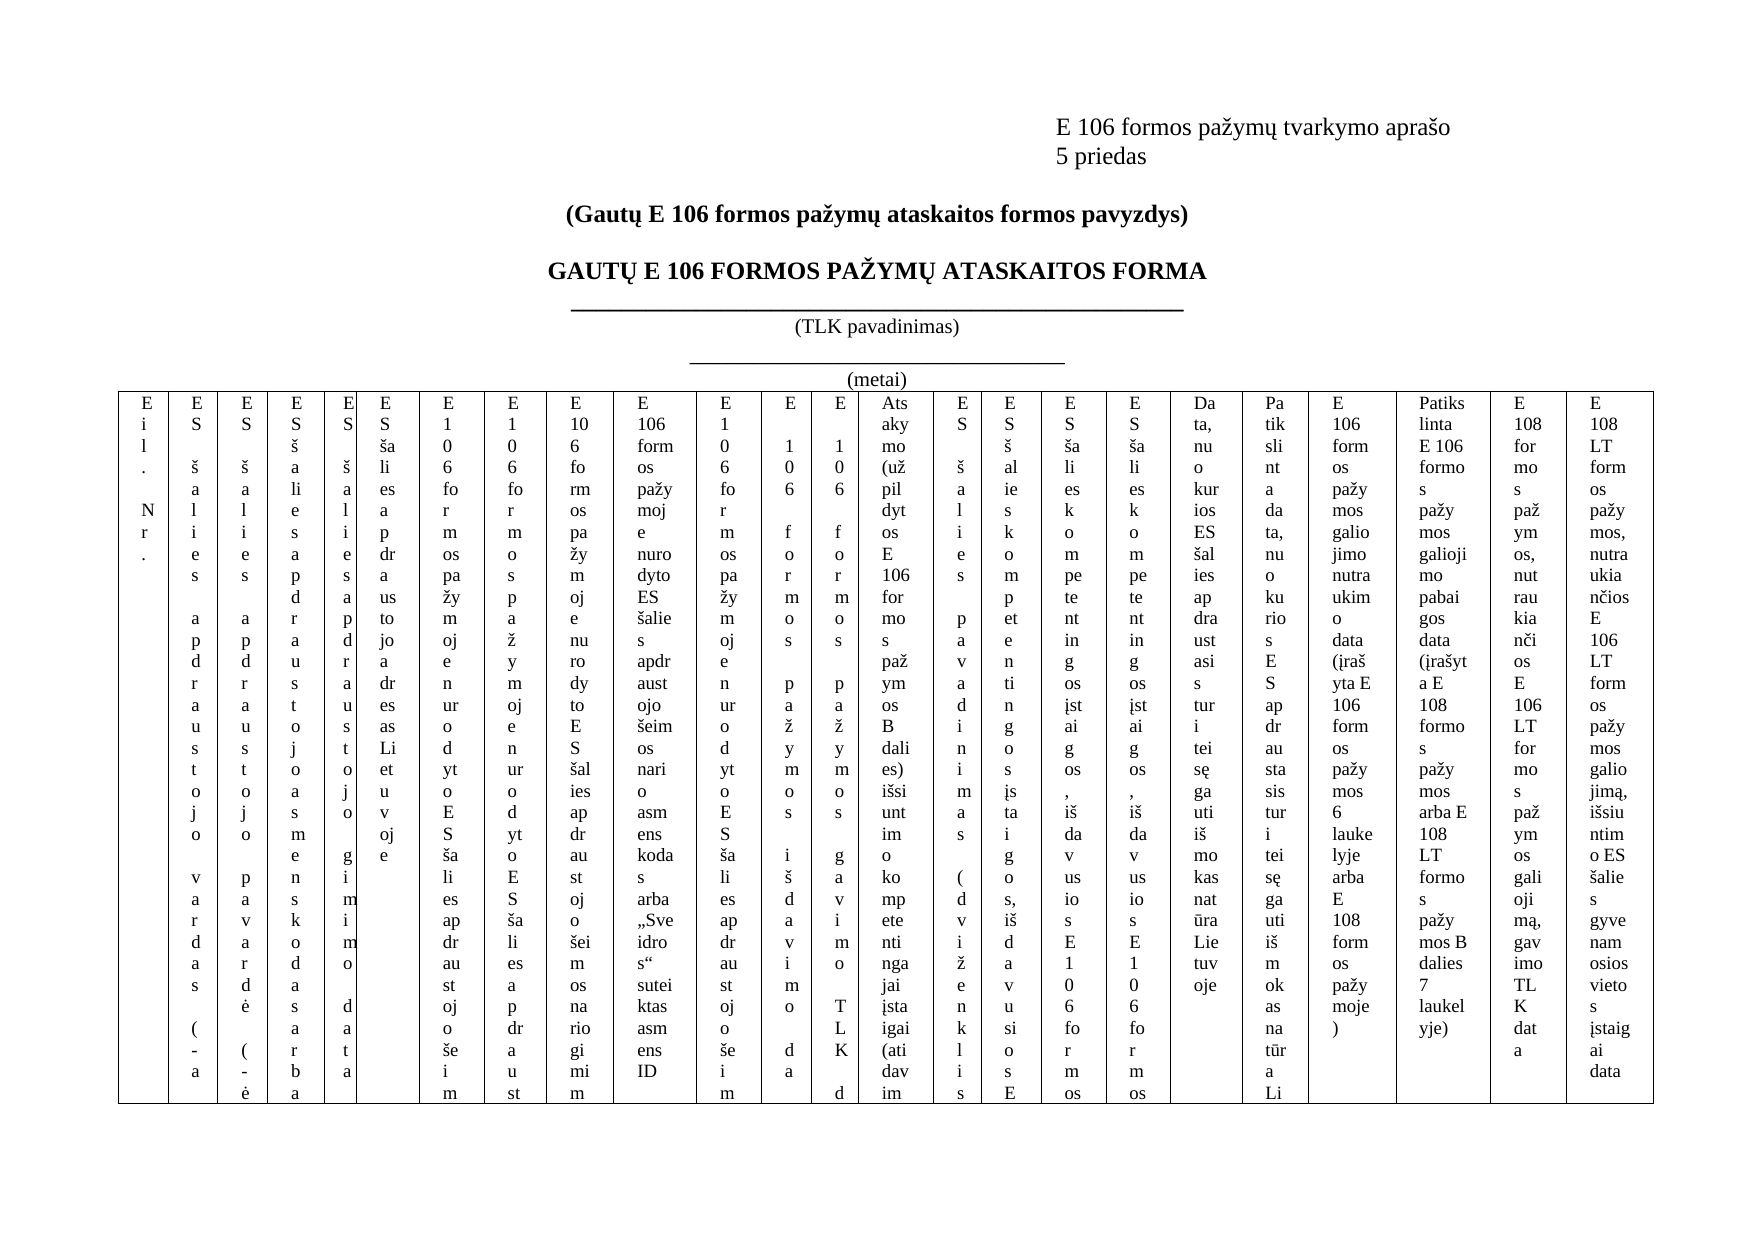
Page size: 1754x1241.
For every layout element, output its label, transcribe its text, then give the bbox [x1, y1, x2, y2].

table_header Eil. Nr. [119, 392, 168, 1103]
table_header ES šalies apdraustojo pavardė (-ė [218, 392, 267, 1103]
table_header E 106 formos pažymos galiojimo nutraukimo data (įrašyta E 106 formos pažymos 6 laukelyje arba E 108 formos pažymoje) [1309, 392, 1396, 1103]
table_header Patikslinta data, nuo kurios ES apdraustasis turi teisę gauti išmokas natūra Li [1243, 392, 1308, 1103]
text (TLK pavadinimas) [118, 314, 1636, 338]
text _________________________________________________ [118, 285, 1636, 314]
table_header E 108 formos pažymos, nutraukiančios E 106 LT formos pažymos galiojimą, gavimo TLK data [1491, 392, 1566, 1103]
table_header E 106 formos pažymoje nurodyto ES šalies apdraustojo šeimos nario asmens kodas arba „Sveidros“ suteiktas asmens ID [614, 392, 696, 1103]
table_header ES šalies kompetentingos įstaigos, išdavusios E [982, 392, 1041, 1103]
table_header ES šalies apdraustojo adresas Lietuvoje [357, 392, 419, 1103]
table_header E 108 LT formos pažymos, nutraukiančios E 106 LT formos pažymos galiojimą, išsiuntimo ES šalies gyvenamosios vietos įstaigai data [1567, 392, 1653, 1103]
table_header E 106 formos pažymoje nurodyto ES šalies apdraustojo šeim [420, 392, 484, 1103]
table_header E 106 formos pažymoje nurodyto ES šalies apdraustojo šeimos nario gimim [547, 392, 613, 1103]
text E 106 formos pažymų tvarkymo aprašo [1056, 112, 1636, 141]
table_header ES šalies pavadinimas (dviženklis [934, 392, 981, 1103]
text GAUTŲ E 106 FORMOS PAŽYMŲ ATASKAITOS FORMA [118, 256, 1636, 285]
text (metai) [118, 366, 1636, 391]
table_header Data, nuo kurios ES šalies apdraustasis turi teisę gauti išmokas natūra Lietuvoje [1171, 392, 1242, 1103]
text ______________________________ [118, 338, 1636, 366]
table_header ES šalies apdraustojo vardas (-a [169, 392, 217, 1103]
table_header E 106 formos pažymoje nurodyto ES šalies apdraustojo šeim [697, 392, 761, 1103]
table_header E 106 formos pažymoje nurodyto ES šalies apdraust [485, 392, 546, 1103]
text (Gautų E 106 formos pažymų ataskaitos formos pavyzdys) [118, 199, 1636, 227]
table_header ES šalies kompetentingos įstaigos, išdavusios E 106 formos [1042, 392, 1106, 1103]
text 5 priedas [1056, 141, 1636, 170]
table_header ES šalies apdraustojo gimimo data (Y.Y.Y.Y.M.M.D.D) [325, 392, 356, 1103]
table_header E 106 formos pažymos išdavimo da [762, 392, 811, 1103]
table_header ES šalies kompetentingos įstaigos, išdavusios E 106 formos [1107, 392, 1170, 1103]
table_header Atsakymo (užpildytos E 106 formos pažymos B dalies) išsiuntimo kompetentingajai įstaigai (atidavim [859, 392, 933, 1103]
table_header Patikslinta E 106 formos pažymos galiojimo pabaigos data (įrašyta E 108 formos pažymos arba E 108 LT formos pažymos B dalies 7 laukelyje) [1397, 392, 1490, 1103]
table_header ES šalies apdraustojo asmens kodas arba [268, 392, 324, 1103]
table_header E 106 formos pažymos gavimo TLK d [812, 392, 858, 1103]
